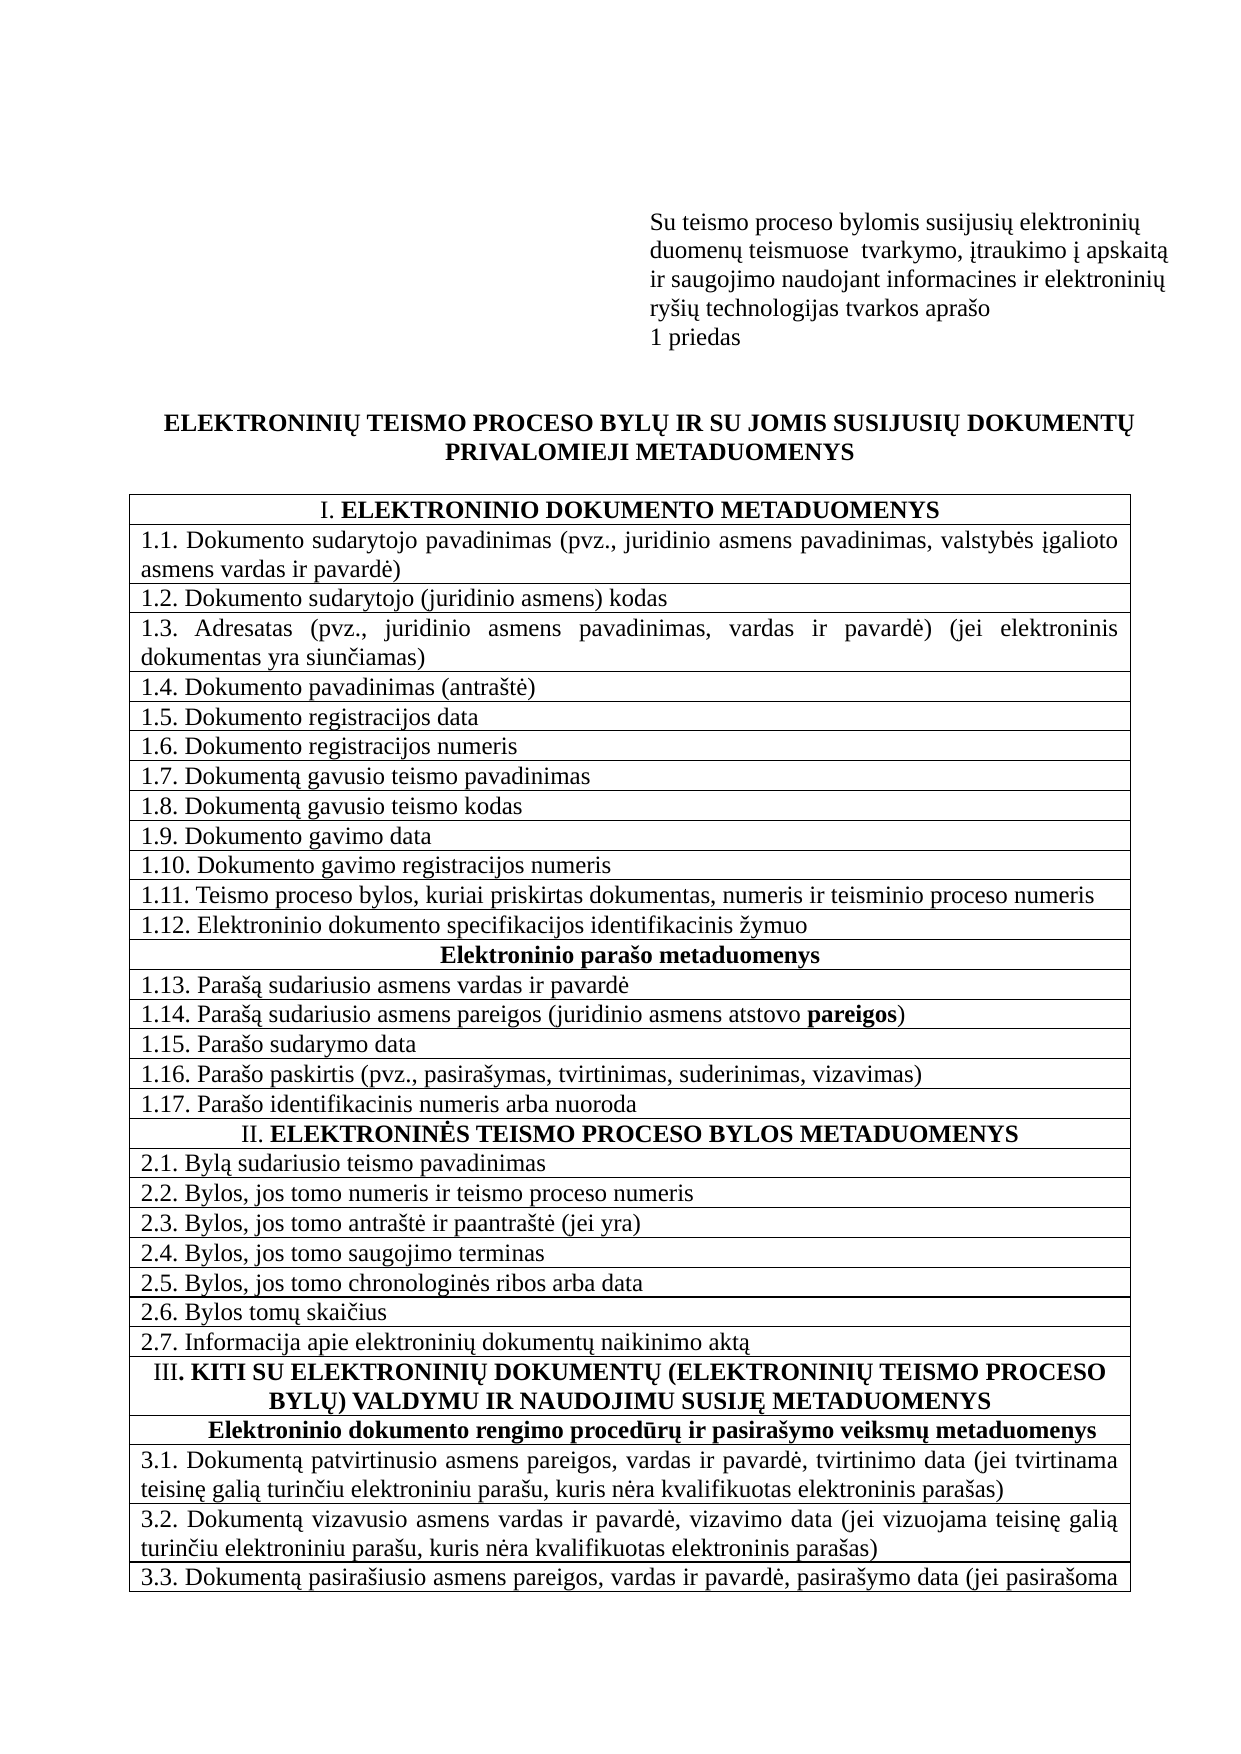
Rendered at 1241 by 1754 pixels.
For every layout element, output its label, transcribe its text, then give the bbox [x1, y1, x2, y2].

table_cell 1.4. Dokumento pavadinimas (antraštė) [130, 672, 1130, 701]
table_cell 1.13. Parašą sudariusio asmens vardas ir pavardė [130, 970, 1130, 998]
table_cell 3.2. Dokumentą vizavusio asmens vardas ir pavardė, vizavimo data (jei vizuojama teisinę galią turinčiu elektroniniu parašu, kuris nėra kvalifikuotas elektroninis parašas) [130, 1504, 1130, 1561]
table_cell III. KITI SU ELEKTRONINIŲ DOKUMENTŲ (ELEKTRONINIŲ TEISMO PROCESO BYLŲ) VALDYMU IR NAUDOJIMU SUSIJĘ METADUOMENYS [130, 1357, 1130, 1414]
text Su teismo proceso bylomis susijusių elektroninių [649, 207, 1181, 235]
table_cell 1.1. Dokumento sudarytojo pavadinimas (pvz., juridinio asmens pavadinimas, valstybės įgalioto asmens vardas ir pavardė) [130, 525, 1130, 582]
table_cell 1.3. Adresatas (pvz., juridinio asmens pavadinimas, vardas ir pavardė) (jei elektroninis dokumentas yra siunčiamas) [130, 613, 1130, 671]
table_cell 1.6. Dokumento registracijos numeris [130, 731, 1130, 760]
text ir saugojimo naudojant informacines ir elektroninių [649, 264, 1181, 293]
table_cell 1.10. Dokumento gavimo registracijos numeris [130, 851, 1130, 879]
table_cell 2.3. Bylos, jos tomo antraštė ir paantraštė (jei yra) [130, 1208, 1130, 1237]
table_cell 2.4. Bylos, jos tomo saugojimo terminas [130, 1238, 1130, 1267]
table_cell 2.5. Bylos, jos tomo chronologinės ribos arba data [130, 1268, 1130, 1296]
table_cell 1.8. Dokumentą gavusio teismo kodas [130, 791, 1130, 820]
table_cell 1.7. Dokumentą gavusio teismo pavadinimas [130, 761, 1130, 790]
table_cell 1.15. Parašo sudarymo data [130, 1029, 1130, 1058]
text ryšių technologijas tvarkos aprašo [649, 293, 1181, 322]
table_cell 2.2. Bylos, jos tomo numeris ir teismo proceso numeris [130, 1178, 1130, 1207]
text duomenų teismuose tvarkymo, įtraukimo į apskaitą [649, 235, 1181, 264]
table_cell Elektroninio parašo metaduomenys [130, 940, 1130, 969]
text 1 priedas [649, 322, 1181, 350]
table_cell Elektroninio dokumento rengimo procedūrų ir pasirašymo veiksmų metaduomenys [130, 1416, 1130, 1444]
table_cell II. ELEKTRONINĖS TEISMO PROCESO BYLOS METADUOMENYS [130, 1119, 1130, 1147]
table_cell 1.5. Dokumento registracijos data [130, 702, 1130, 730]
table_cell 3.3. Dokumentą pasirašiusio asmens pareigos, vardas ir pavardė, pasirašymo data (jei pasirašoma [130, 1563, 1130, 1591]
table_cell 1.17. Parašo identifikacinis numeris arba nuoroda [130, 1089, 1130, 1118]
table_cell 1.16. Parašo paskirtis (pvz., pasirašymas, tvirtinimas, suderinimas, vizavimas) [130, 1059, 1130, 1088]
table_cell 1.9. Dokumento gavimo data [130, 821, 1130, 849]
table_cell 3.1. Dokumentą patvirtinusio asmens pareigos, vardas ir pavardė, tvirtinimo data (jei tvirtinama teisinę galią turinčiu elektroniniu parašu, kuris nėra kvalifikuotas elektroninis parašas) [130, 1445, 1130, 1503]
table_cell 1.2. Dokumento sudarytojo (juridinio asmens) kodas [130, 584, 1130, 612]
table_cell 1.14. Parašą sudariusio asmens pareigos (juridinio asmens atstovo pareigos) [130, 1000, 1130, 1028]
table_cell 2.6. Bylos tomų skaičius [130, 1298, 1130, 1326]
table_cell 2.1. Bylą sudariusio teismo pavadinimas [130, 1149, 1130, 1177]
text ELEKTRONINIŲ TEISMO PROCESO BYLŲ IR SU JOMIS SUSIJUSIŲ DOKUMENTŲ PRIVALOMIEJI METADUOMENYS [118, 408, 1181, 465]
table_cell 1.12. Elektroninio dokumento specifikacijos identifikacinis žymuo [130, 910, 1130, 939]
table_header I. ELEKTRONINIO DOKUMENTO METADUOMENYS [130, 495, 1130, 524]
table_cell 2.7. Informacija apie elektroninių dokumentų naikinimo aktą [130, 1327, 1130, 1356]
table_cell 1.11. Teismo proceso bylos, kuriai priskirtas dokumentas, numeris ir teisminio proceso numeris [130, 880, 1130, 909]
